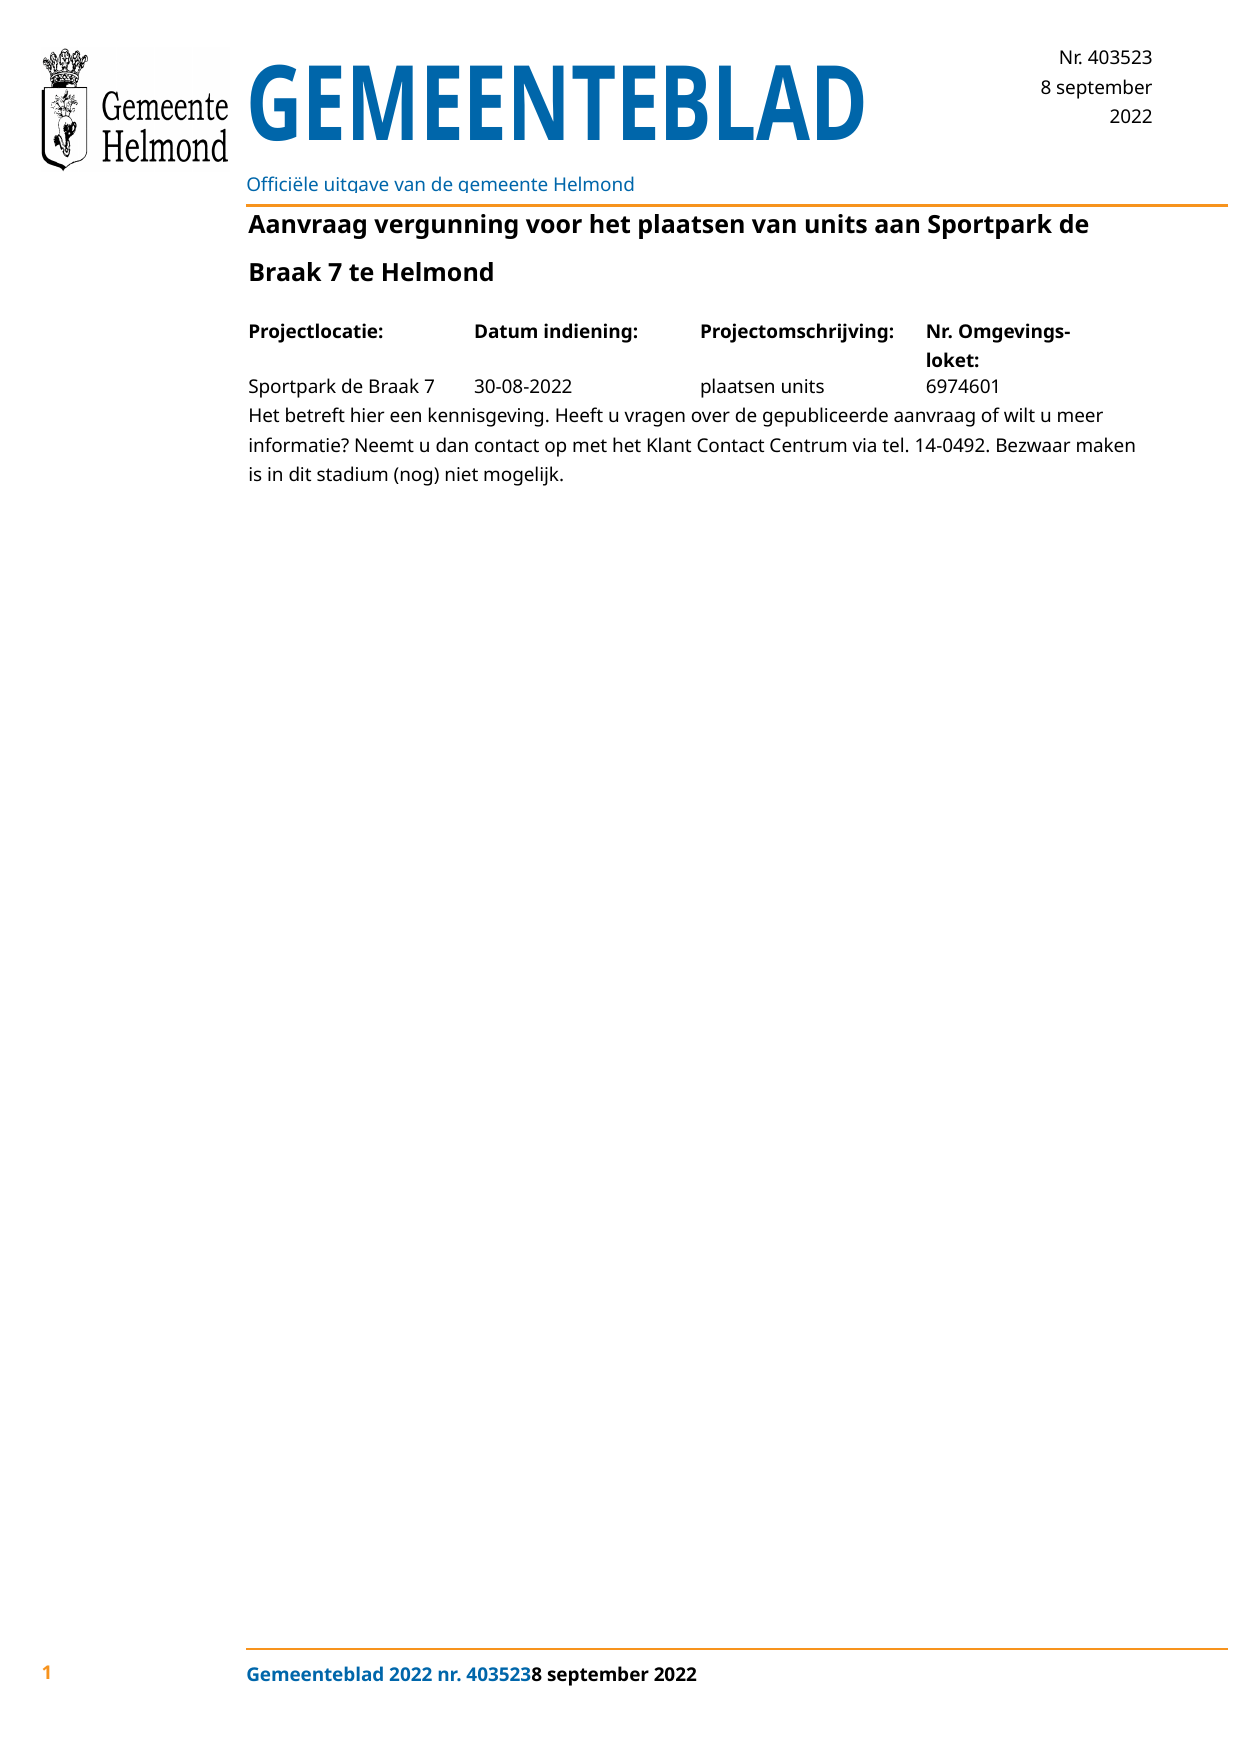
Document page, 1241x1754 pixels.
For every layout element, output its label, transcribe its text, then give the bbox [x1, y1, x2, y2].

table_header Datum indiening: [474, 318, 700, 373]
table_cell 6974601 [926, 373, 1152, 399]
table_header Projectlocatie: [248, 318, 474, 373]
text Aanvraag vergunning voor het plaatsen van units aan Sportpark de Braak 7 te Helmond [248, 207, 1152, 288]
table_cell plaatsen units [700, 373, 926, 399]
table_cell Sportpark de Braak 7 [248, 373, 474, 399]
table_cell 30-08-2022 [474, 373, 700, 399]
text Het betreft hier een kennisgeving. Heeft u vragen over de gepubliceerde aanvraag of wilt u meer informatie? Neemt u dan contact op met het Klant Contact Centrum via tel. 14-0492. Bezwaar maken is in dit stadium (nog) niet mogelijk. [248, 402, 1152, 487]
table_header Nr. Omgevings- loket: [926, 318, 1152, 373]
table_header Projectomschrijving: [700, 318, 926, 373]
picture [41, 47, 231, 172]
